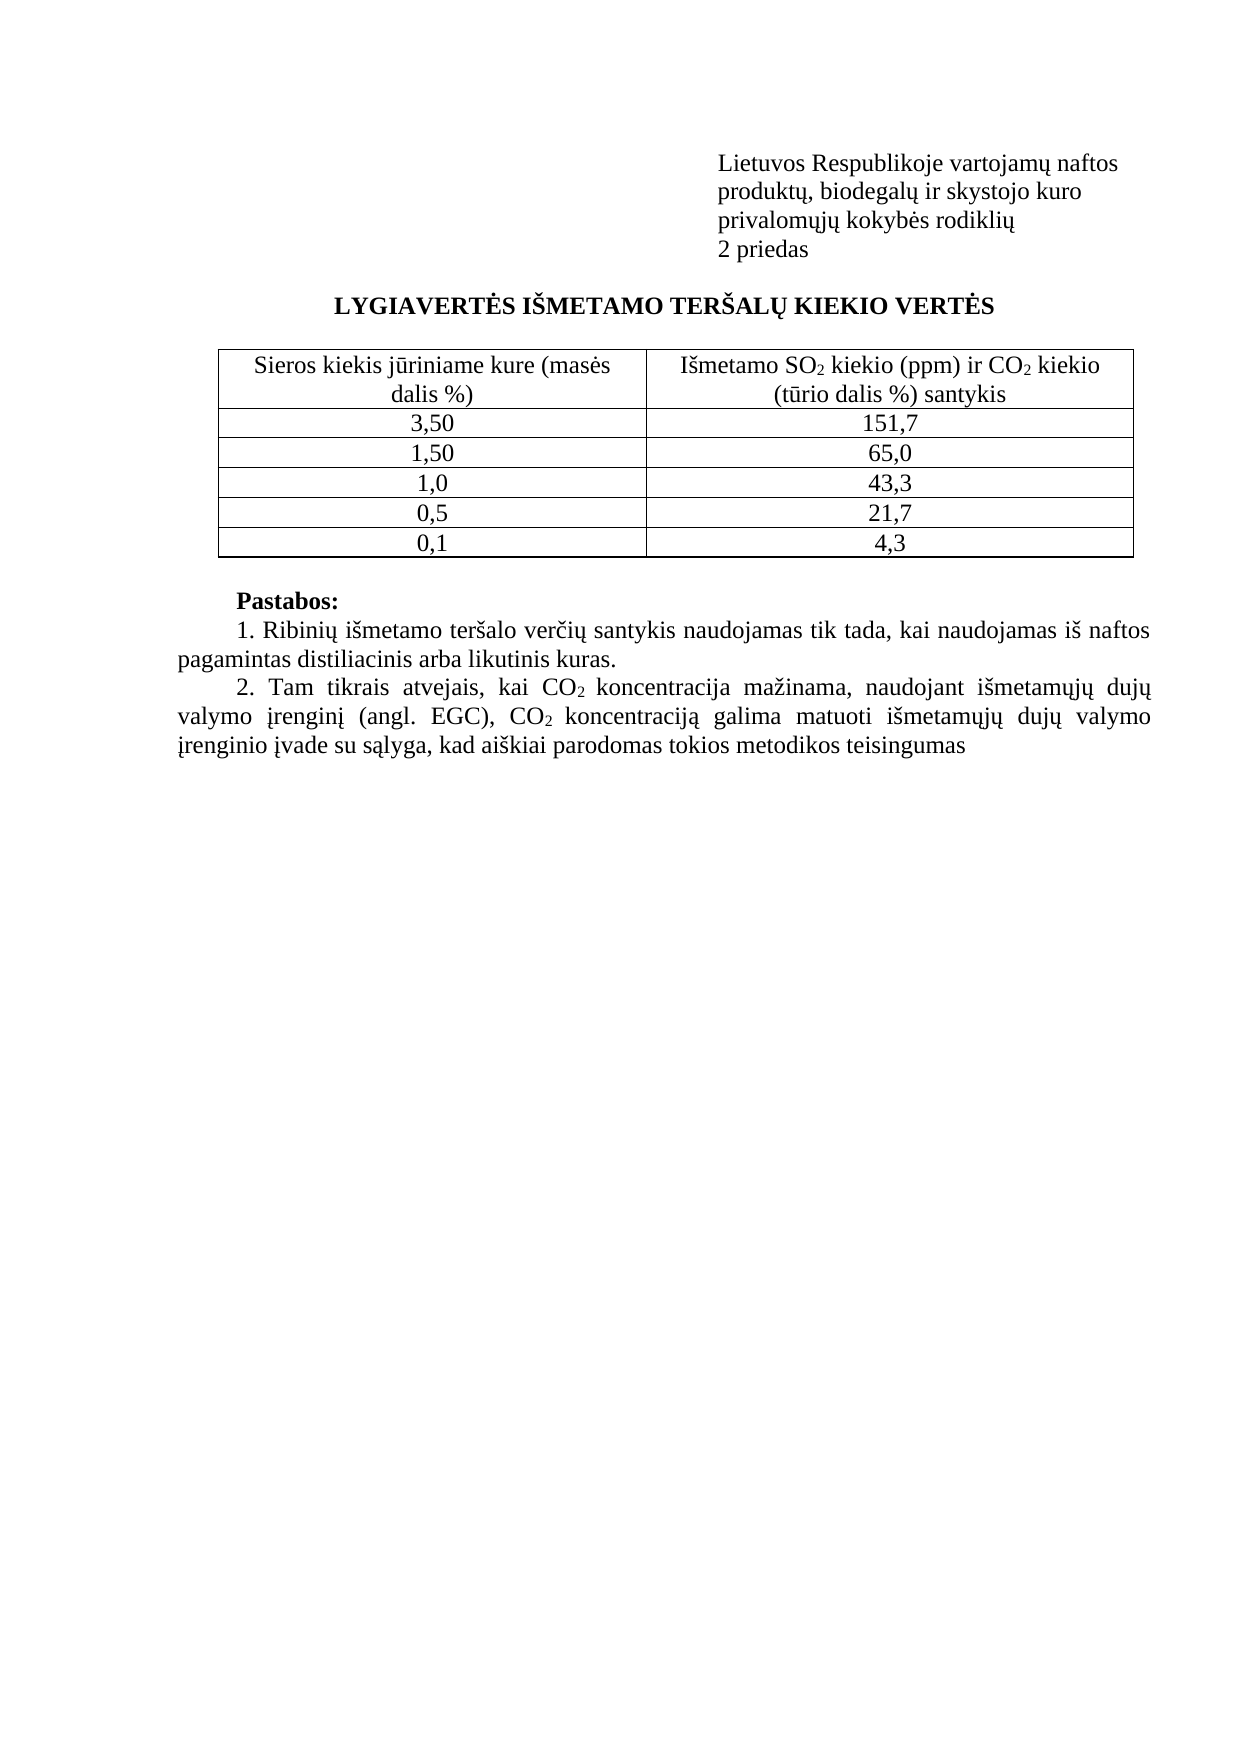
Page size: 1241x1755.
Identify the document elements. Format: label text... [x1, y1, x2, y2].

table_cell 4,3 [647, 528, 1133, 556]
table_cell 21,7 [647, 498, 1133, 527]
text 2. Tam tikrais atvejais, kai CO2 koncentracija mažinama, naudojant išmetamųjų dujų valymo įrenginį (angl. EGC), CO2 koncentraciją galima matuoti išmetamųjų dujų valymo įrenginio įvade su sąlyga, kad aiškiai parodomas tokios metodikos teisingumas [177, 672, 1152, 759]
table_cell 3,50 [219, 409, 646, 437]
text Lietuvos Respublikoje vartojamų naftos produktų, biodegalų ir skystojo kuro [717, 148, 1152, 205]
table_cell 0,1 [219, 528, 646, 556]
table_cell 43,3 [647, 468, 1133, 497]
text 2 priedas [582, 234, 1152, 263]
table_cell 151,7 [647, 409, 1133, 437]
text Pastabos: [177, 586, 1152, 615]
table_cell 1,0 [219, 468, 646, 497]
table_cell 1,50 [219, 438, 646, 467]
table_header Sieros kiekis jūriniame kure (masės dalis %) [219, 350, 646, 407]
text privalomųjų kokybės rodiklių [582, 205, 1152, 234]
table_cell 0,5 [219, 498, 646, 527]
text 1. Ribinių išmetamo teršalo verčių santykis naudojamas tik tada, kai naudojamas iš naftos pagamintas distiliacinis arba likutinis kuras. [177, 615, 1152, 672]
text LYGIAVERTĖS IŠMETAMO TERŠALŲ KIEKIO VERTĖS [177, 291, 1152, 320]
table_header Išmetamo SO2 kiekio (ppm) ir CO2 kiekio (tūrio dalis %) santykis [647, 350, 1133, 407]
table_cell 65,0 [647, 438, 1133, 467]
